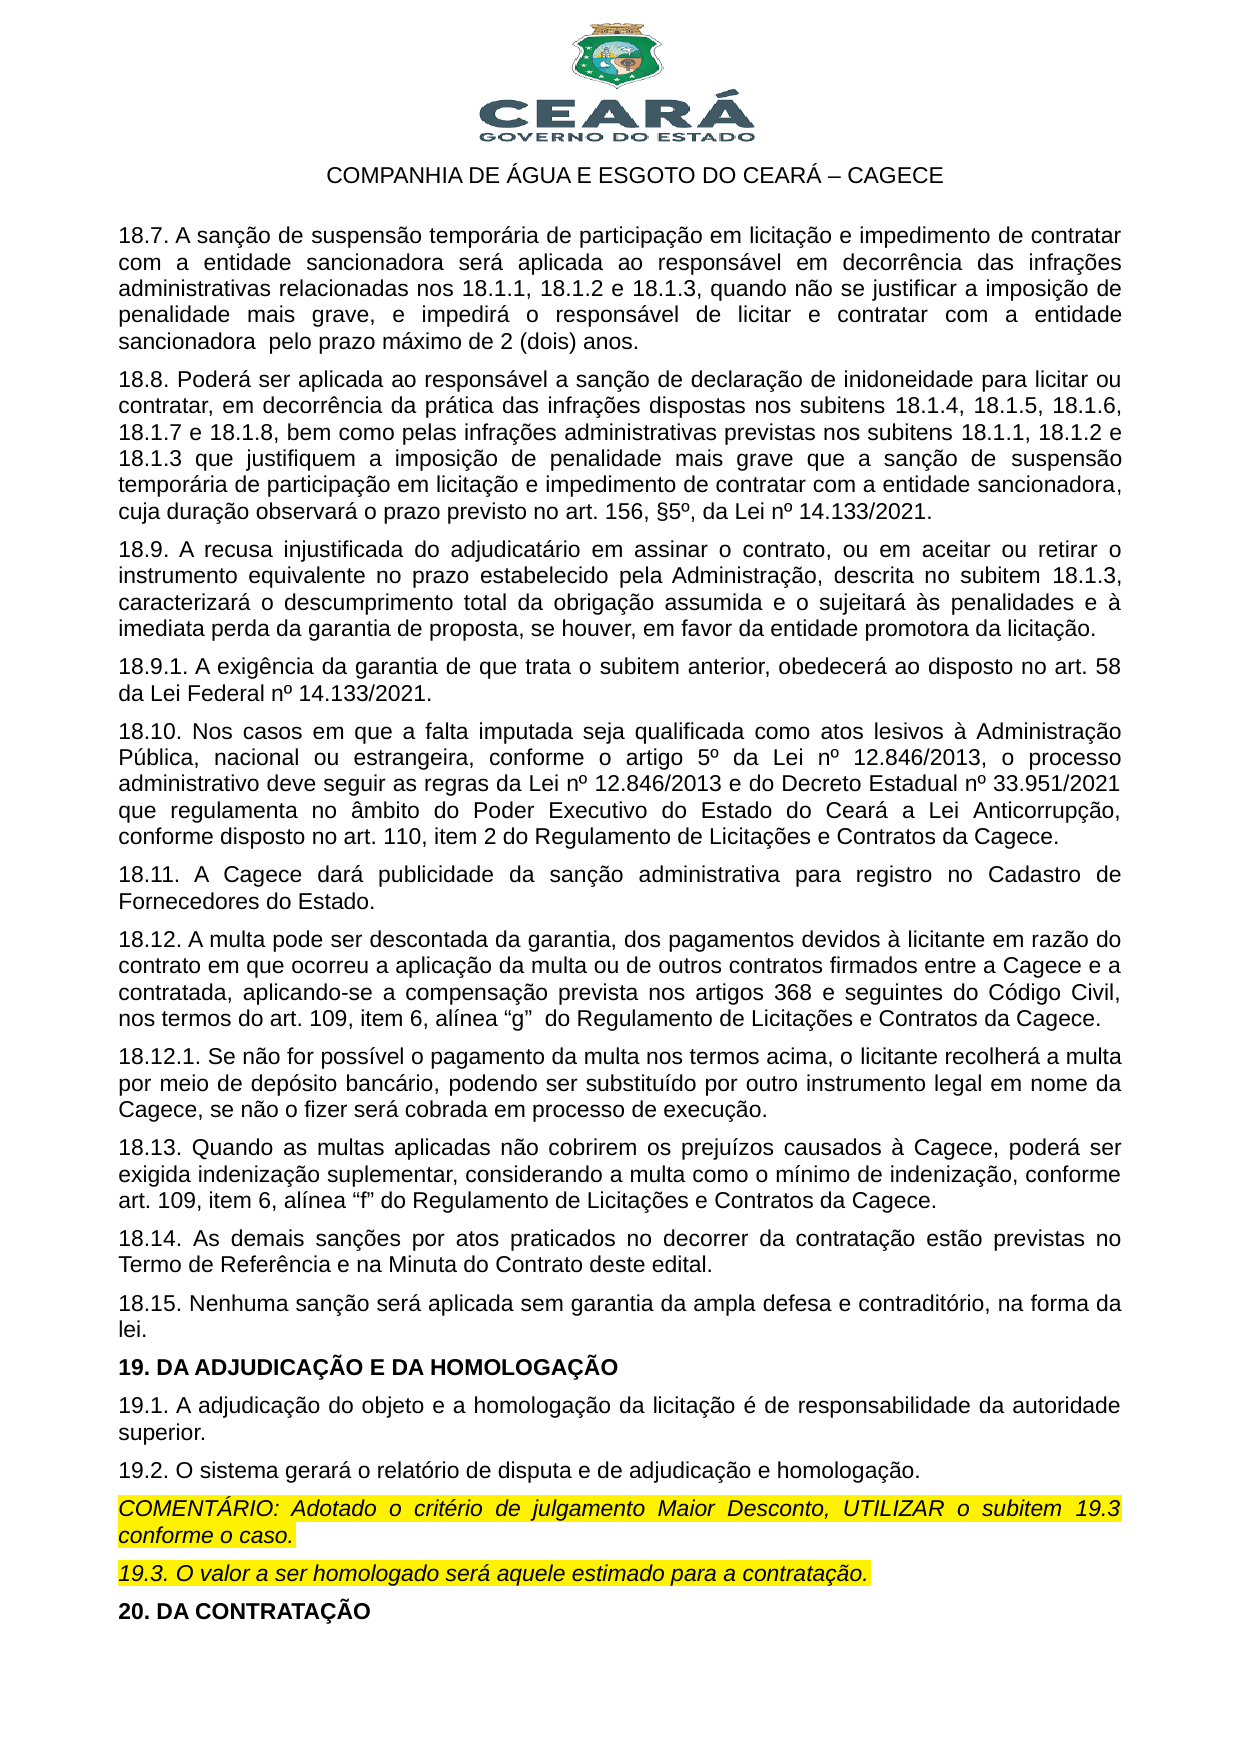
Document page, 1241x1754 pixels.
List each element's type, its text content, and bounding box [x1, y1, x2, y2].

text 18.8. Poderá ser aplicada ao responsável a sanção de declaração de inidoneidade para licitar ou contratar, em decorrência da prática das infrações dispostas nos subitens 18.1.4, 18.1.5, 18.1.6, 18.1.7 e 18.1.8, bem como pelas infrações administrativas previstas nos subitens 18.1.1, 18.1.2 e 18.1.3 que justifiquem a imposição de penalidade mais grave que a sanção de suspensão temporária de participação em licitação e impedimento de contratar com a entidade sancionadora, cuja duração observará o prazo previsto no art. 156, §5º, da Lei nº 14.133/2021. [118, 366, 1122, 524]
text 19.1. A adjudicação do objeto e a homologação da licitação é de responsabilidade da autoridade superior. [118, 1392, 1122, 1445]
text 18.9.1. A exigência da garantia de que trata o subitem anterior, obedecerá ao disposto no art. 58 da Lei Federal nº 14.133/2021. [118, 653, 1122, 706]
text 19. DA ADJUDICAÇÃO E DA HOMOLOGAÇÃO [118, 1354, 1122, 1381]
text 20. DA CONTRATAÇÃO [118, 1598, 1122, 1624]
text 19.3. O valor a ser homologado será aquele estimado para a contratação. [118, 1560, 1122, 1586]
text 18.12. A multa pode ser descontada da garantia, dos pagamentos devidos à licitante em razão do contrato em que ocorreu a aplicação da multa ou de outros contratos firmados entre a Cagece e a contratada, aplicando-se a compensação prevista nos artigos 368 e seguintes do Código Civil, nos termos do art. 109, item 6, alínea “g” do Regulamento de Licitações e Contratos da Cagece. [118, 926, 1122, 1031]
text 18.7. A sanção de suspensão temporária de participação em licitação e impedimento de contratar com a entidade sancionadora será aplicada ao responsável em decorrência das infrações administrativas relacionadas nos 18.1.1, 18.1.2 e 18.1.3, quando não se justificar a imposição de penalidade mais grave, e impedirá o responsável de licitar e contratar com a entidade sancionadora pelo prazo máximo de 2 (dois) anos. [118, 222, 1122, 354]
text 18.13. Quando as multas aplicadas não cobrirem os prejuízos causados à Cagece, poderá ser exigida indenização suplementar, considerando a multa como o mínimo de indenização, conforme art. 109, item 6, alínea “f” do Regulamento de Licitações e Contratos da Cagece. [118, 1134, 1122, 1213]
text COMENTÁRIO: Adotado o critério de julgamento Maior Desconto, UTILIZAR o subitem 19.3 conforme o caso. [118, 1495, 1122, 1548]
text 18.14. As demais sanções por atos praticados no decorrer da contratação estão previstas no Termo de Referência e na Minuta do Contrato deste edital. [118, 1225, 1122, 1278]
text 18.15. Nenhuma sanção será aplicada sem garantia da ampla defesa e contraditório, na forma da lei. [118, 1290, 1122, 1342]
text 18.12.1. Se não for possível o pagamento da multa nos termos acima, o licitante recolherá a multa por meio de depósito bancário, podendo ser substituído por outro instrumento legal em nome da Cagece, se não o fizer será cobrada em processo de execução. [118, 1043, 1122, 1122]
picture [453, 19, 782, 145]
text 18.11. A Cagece dará publicidade da sanção administrativa para registro no Cadastro de Fornecedores do Estado. [118, 861, 1122, 914]
text 18.9. A recusa injustificada do adjudicatário em assinar o contrato, ou em aceitar ou retirar o instrumento equivalente no prazo estabelecido pela Administração, descrita no subitem 18.1.3, caracterizará o descumprimento total da obrigação assumida e o sujeitará às penalidades e à imediata perda da garantia de proposta, se houver, em favor da entidade promotora da licitação. [118, 536, 1122, 641]
text 19.2. O sistema gerará o relatório de disputa e de adjudicação e homologação. [118, 1457, 1122, 1483]
text 18.10. Nos casos em que a falta imputada seja qualificada como atos lesivos à Administração Pública, nacional ou estrangeira, conforme o artigo 5º da Lei nº 12.846/2013, o processo administrativo deve seguir as regras da Lei nº 12.846/2013 e do Decreto Estadual nº 33.951/2021 que regulamenta no âmbito do Poder Executivo do Estado do Ceará a Lei Anticorrupção, conforme disposto no art. 110, item 2 do Regulamento de Licitações e Contratos da Cagece. [118, 718, 1122, 849]
